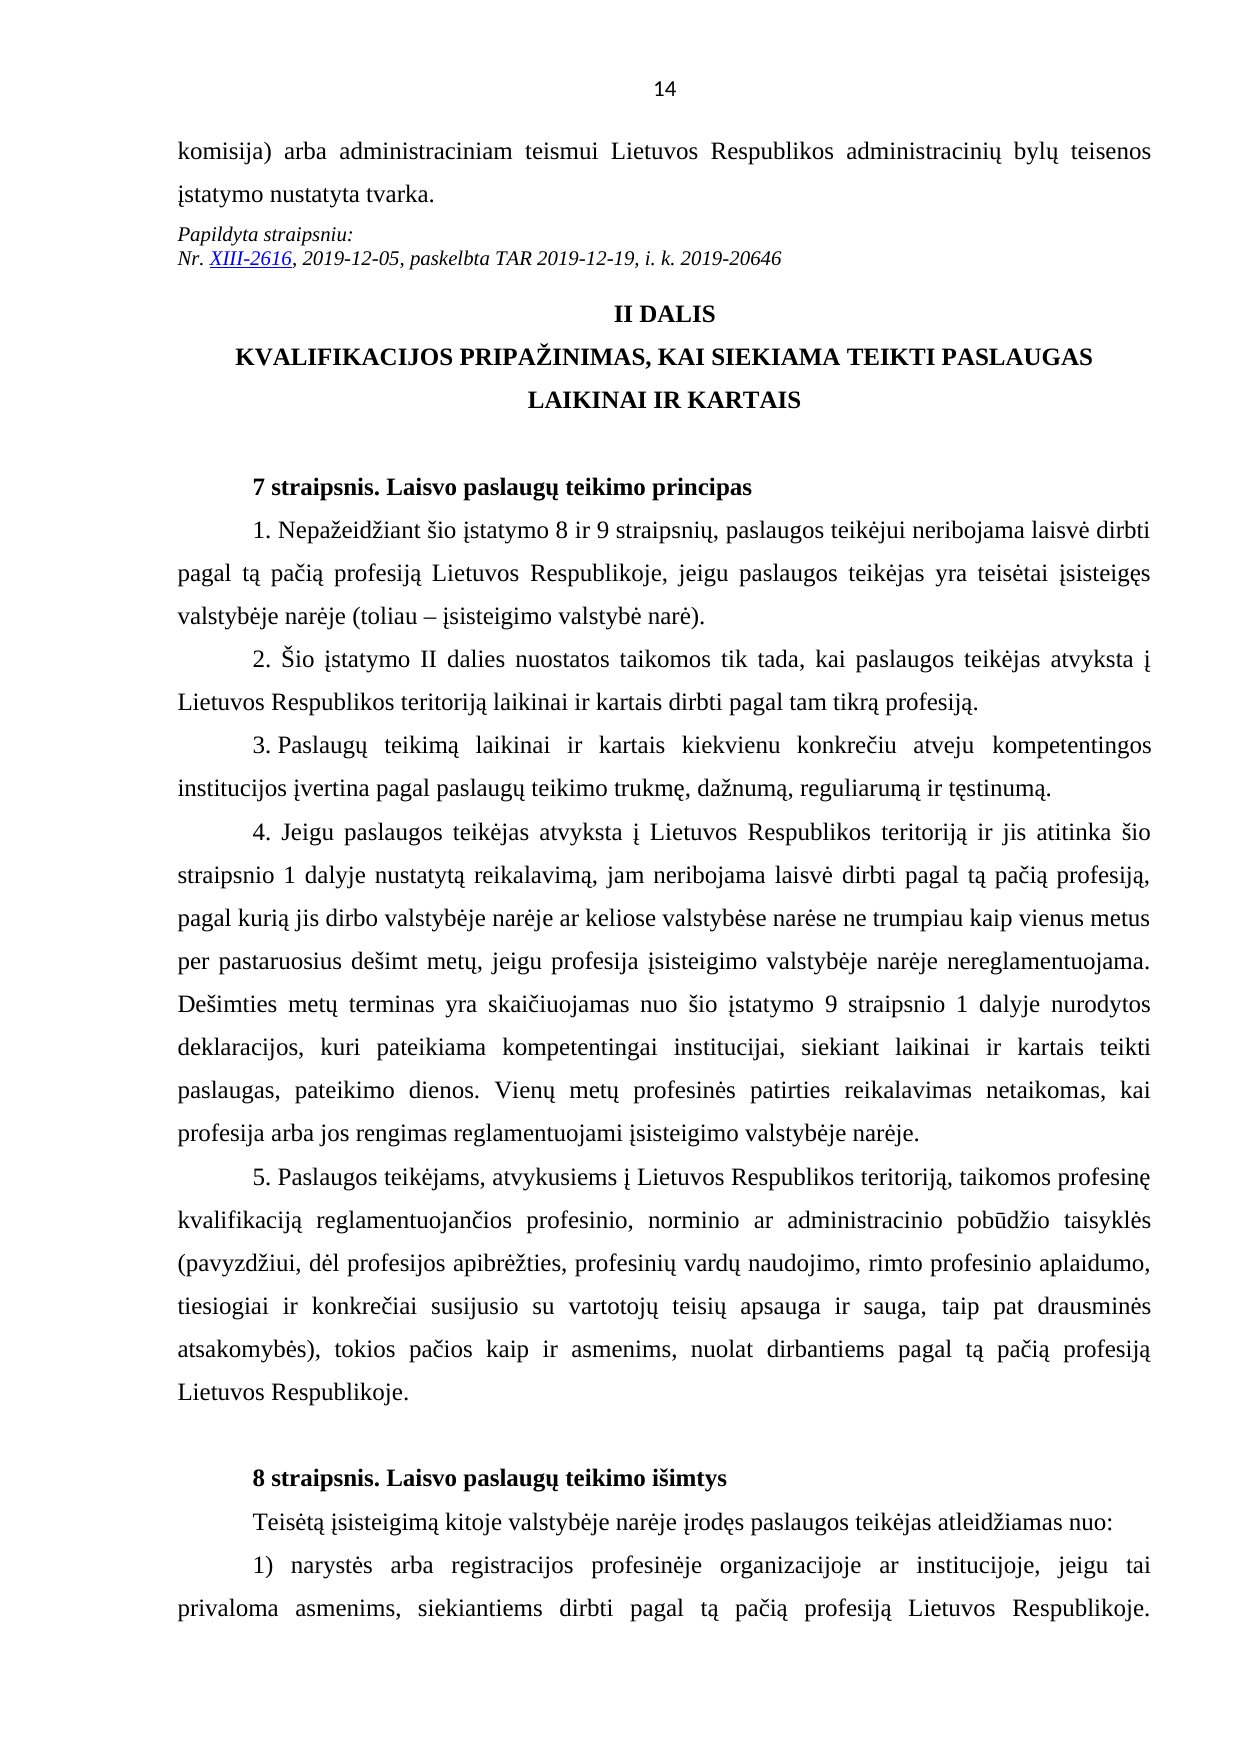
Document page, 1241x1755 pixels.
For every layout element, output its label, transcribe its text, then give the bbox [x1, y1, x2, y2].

text 5. Paslaugos teikėjams, atvykusiems į Lietuvos Respublikos teritoriją, taikomos profesinę kvalifikaciją reglamentuojančios profesinio, norminio ar administracinio pobūdžio taisyklės (pavyzdžiui, dėl profesijos apibrėžties, profesinių vardų naudojimo, rimto profesinio aplaidumo, tiesiogiai ir konkrečiai susijusio su vartotojų teisių apsauga ir sauga, taip pat drausminės atsakomybės), tokios pačios kaip ir asmenims, nuolat dirbantiems pagal tą pačią profesiją Lietuvos Respublikoje. [177, 1162, 1152, 1406]
text Nr. XIII-2616, 2019-12-05, paskelbta TAR 2019-12-19, i. k. 2019-20646 [177, 246, 1152, 270]
text 1. Nepažeidžiant šio įstatymo 8 ir 9 straipsnių, paslaugos teikėjui neribojama laisvė dirbti pagal tą pačią profesiją Lietuvos Respublikoje, jeigu paslaugos teikėjas yra teisėtai įsisteigęs valstybėje narėje (toliau – įsisteigimo valstybė narė). [177, 515, 1152, 630]
text 4. Jeigu paslaugos teikėjas atvyksta į Lietuvos Respublikos teritoriją ir jis atitinka šio straipsnio 1 dalyje nustatytą reikalavimą, jam neribojama laisvė dirbti pagal tą pačią profesiją, pagal kurią jis dirbo valstybėje narėje ar keliose valstybėse narėse ne trumpiau kaip vienus metus per pastaruosius dešimt metų, jeigu profesija įsisteigimo valstybėje narėje nereglamentuojama. Dešimties metų terminas yra skaičiuojamas nuo šio įstatymo 9 straipsnio 1 dalyje nurodytos deklaracijos, kuri pateikiama kompetentingai institucijai, siekiant laikinai ir kartais teikti paslaugas, pateikimo dienos. Vienų metų profesinės patirties reikalavimas netaikomas, kai profesija arba jos rengimas reglamentuojami įsisteigimo valstybėje narėje. [177, 817, 1152, 1147]
text 1) narystės arba registracijos profesinėje organizacijoje ar institucijoje, jeigu tai privaloma asmenims, siekiantiems dirbti pagal tą pačią profesiją Lietuvos Respublikoje. [177, 1550, 1152, 1622]
text KVALIFIKACIJOS PRIPAŽINIMAS, KAI SIEKIAMA TEIKTI PASLAUGAS LAIKINAI IR KARTAIS [177, 342, 1152, 414]
text II DALIS [177, 299, 1152, 328]
text 8 straipsnis. Laisvo paslaugų teikimo išimtys [177, 1463, 1152, 1492]
text 3. Paslaugų teikimą laikinai ir kartais kiekvienu konkrečiu atveju kompetentingos institucijos įvertina pagal paslaugų teikimo trukmę, dažnumą, reguliarumą ir tęstinumą. [177, 730, 1152, 802]
text komisija) arba administraciniam teismui Lietuvos Respublikos administracinių bylų teisenos įstatymo nustatyta tvarka. [177, 136, 1152, 208]
text 2. Šio įstatymo II dalies nuostatos taikomos tik tada, kai paslaugos teikėjas atvyksta į Lietuvos Respublikos teritoriją laikinai ir kartais dirbti pagal tam tikrą profesiją. [177, 644, 1152, 716]
text 7 straipsnis. Laisvo paslaugų teikimo principas [177, 472, 1152, 500]
text Papildyta straipsniu: [177, 222, 1152, 246]
text Teisėtą įsisteigimą kitoje valstybėje narėje įrodęs paslaugos teikėjas atleidžiamas nuo: [177, 1507, 1152, 1535]
